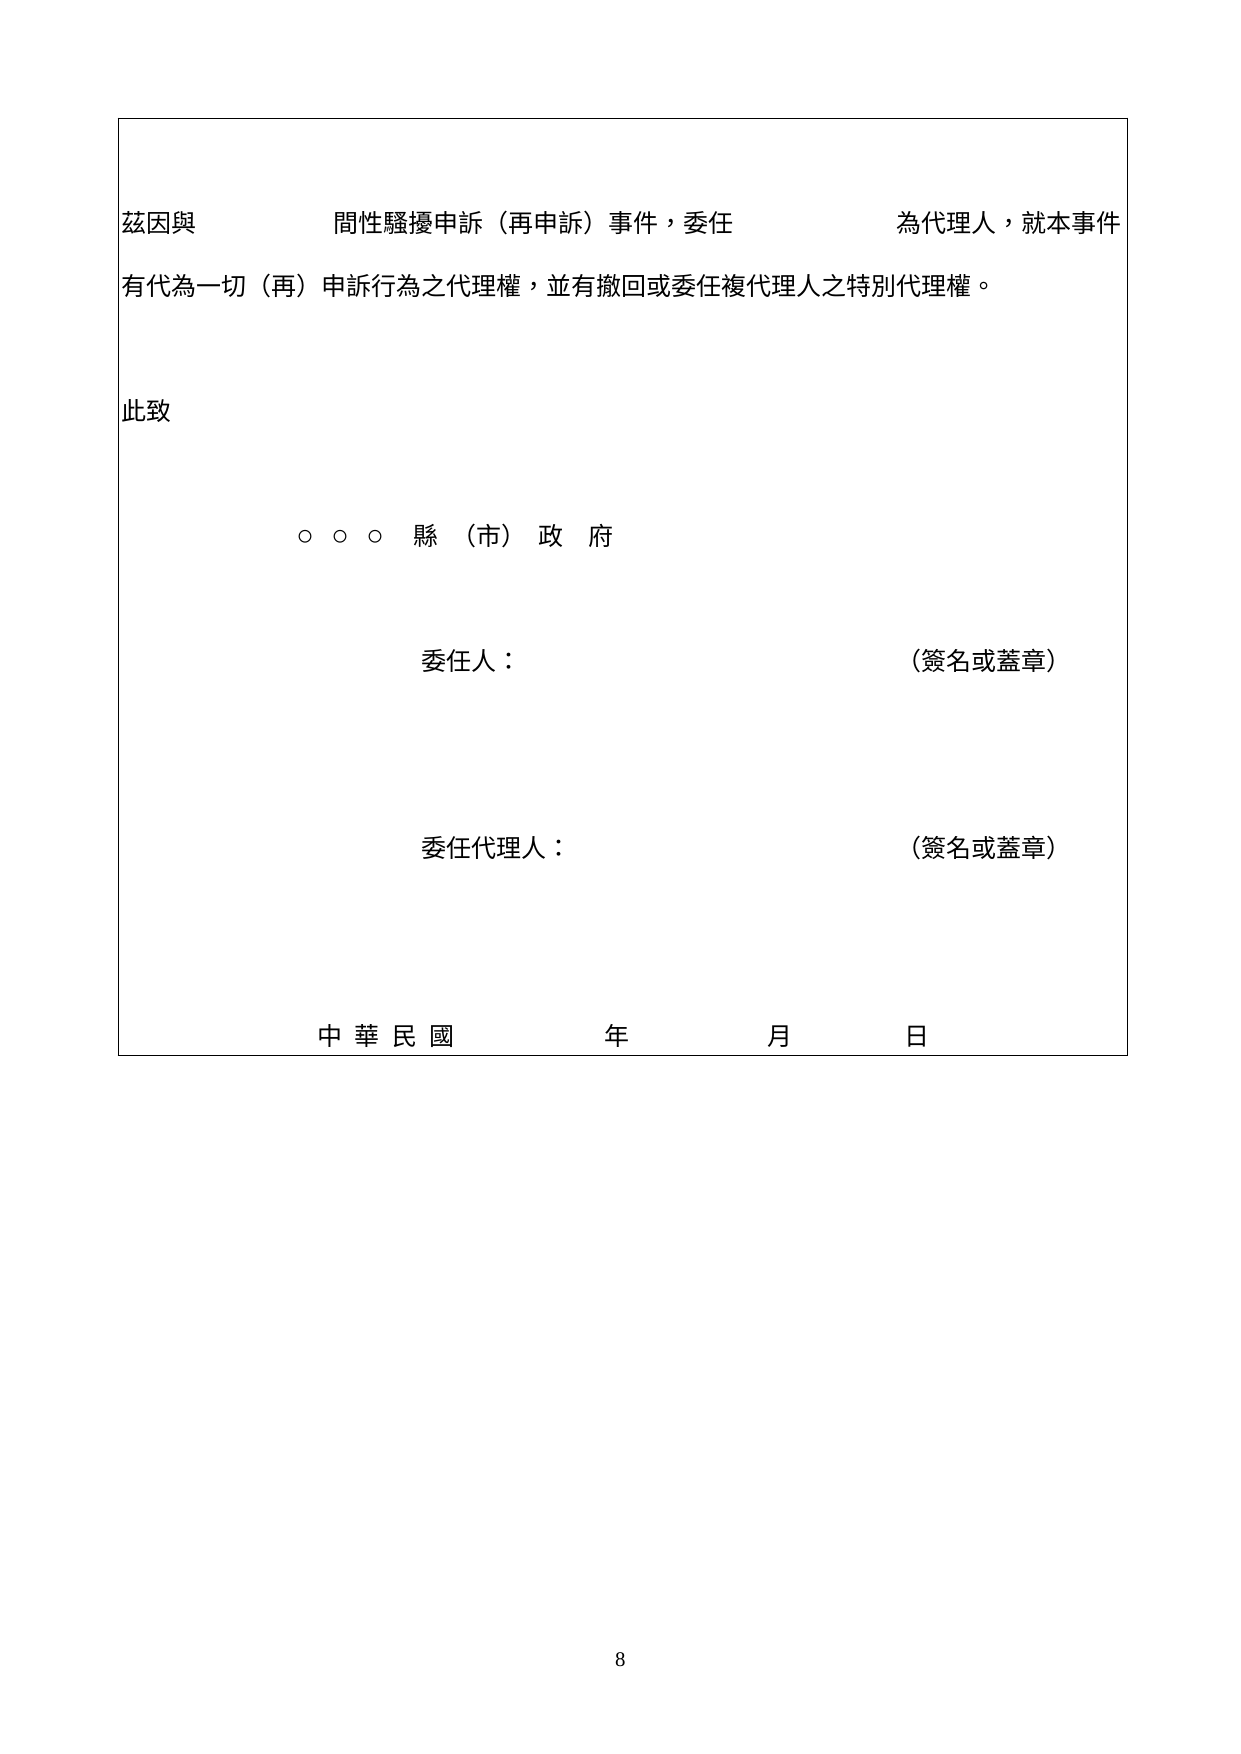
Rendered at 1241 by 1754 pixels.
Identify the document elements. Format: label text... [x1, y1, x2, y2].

table_cell 茲因與 間性騷擾申訴（再申訴）事件，委任 為代理人，就本事件有代為一切（再）申訴行為之代理權，並有撤回或委任複代理人之特別代理權。 此致 ○ ○ ○ 縣 （市） 政 府 委任人： （簽名或蓋章） 委任代理人： （簽名或蓋章） 中 華 民 國 年 月 日 [119, 119, 1127, 1055]
